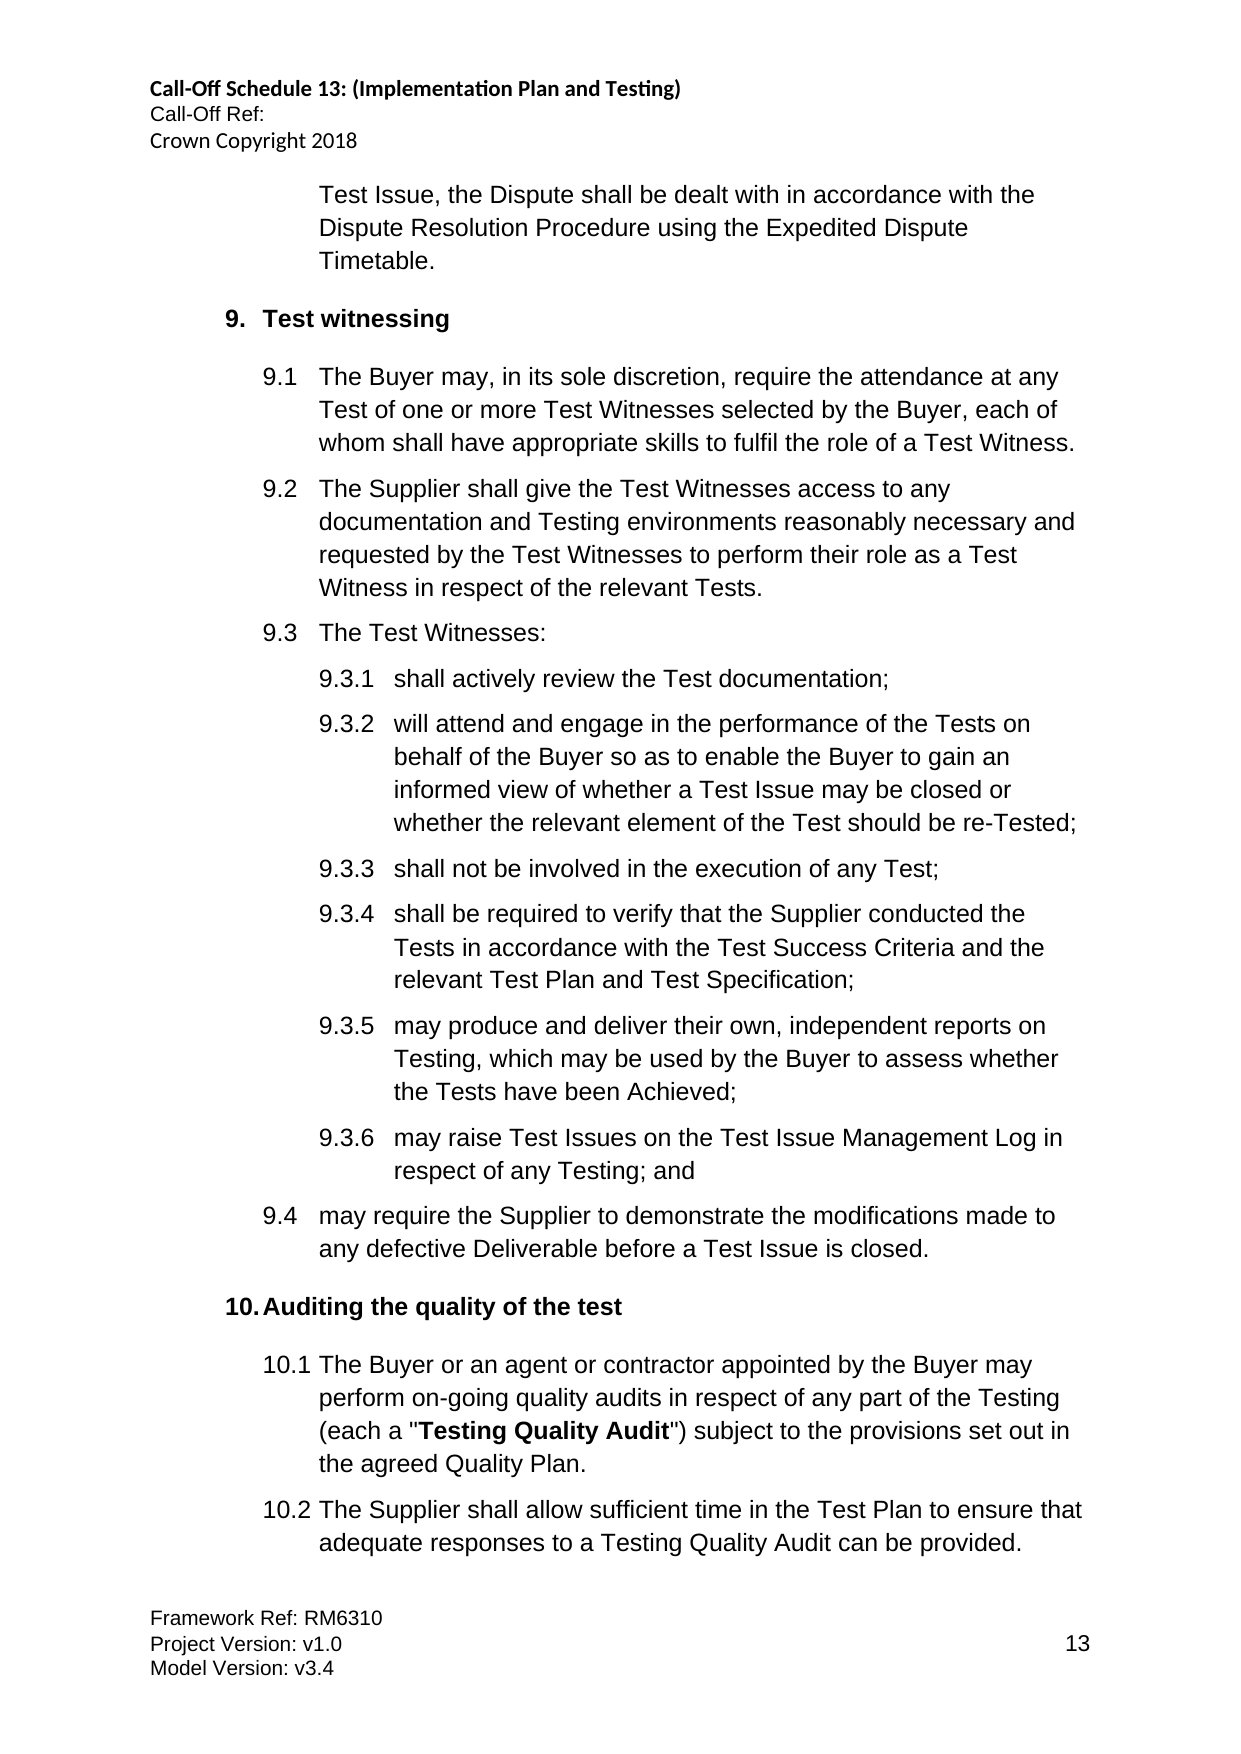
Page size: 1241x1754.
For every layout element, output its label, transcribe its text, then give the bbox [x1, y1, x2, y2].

list shall be required to verify that the Supplier conducted the Tests in accordance with the Test Success Criteria and the relevant Test Plan and Test Specification; [319, 899, 1090, 994]
list may require the Supplier to demonstrate the modifications made to any defective Deliverable before a Test Issue is closed. [262, 1201, 1090, 1263]
list The Buyer may, in its sole discretion, require the attendance at any Test of one or more Test Witnesses selected by the Buyer, each of whom shall have appropriate skills to fulfil the role of a Test Witness. [262, 362, 1090, 457]
list Test Issue, the Dispute shall be dealt with in accordance with the Dispute Resolution Procedure using the Expedited Dispute Timetable. [262, 180, 1090, 275]
list may produce and deliver their own, independent reports on Testing, which may be used by the Buyer to assess whether the Tests have been Achieved; [319, 1011, 1090, 1106]
list may raise Test Issues on the Test Issue Management Log in respect of any Testing; and [319, 1123, 1090, 1184]
list shall not be involved in the execution of any Test; [319, 854, 1090, 883]
list The Supplier shall allow sufficient time in the Test Plan to ensure that adequate responses to a Testing Quality Audit can be provided. [262, 1495, 1090, 1557]
list The Supplier shall give the Test Witnesses access to any documentation and Testing environments reasonably necessary and requested by the Test Witnesses to perform their role as a Test Witness in respect of the relevant Tests. [262, 474, 1090, 602]
list shall actively review the Test documentation; [319, 664, 1090, 693]
list will attend and engage in the performance of the Tests on behalf of the Buyer so as to enable the Buyer to gain an informed view of whether a Test Issue may be closed or whether the relevant element of the Test should be re-Tested; [319, 709, 1090, 837]
list The Buyer or an agent or contractor appointed by the Buyer may perform on-going quality audits in respect of any part of the Testing (each a "Testing Quality Audit") subject to the provisions set out in the agreed Quality Plan. [262, 1350, 1090, 1478]
list The Test Witnesses: [262, 618, 1090, 647]
list Test witnessing [225, 304, 1090, 333]
list Auditing the quality of the test [225, 1292, 1090, 1321]
